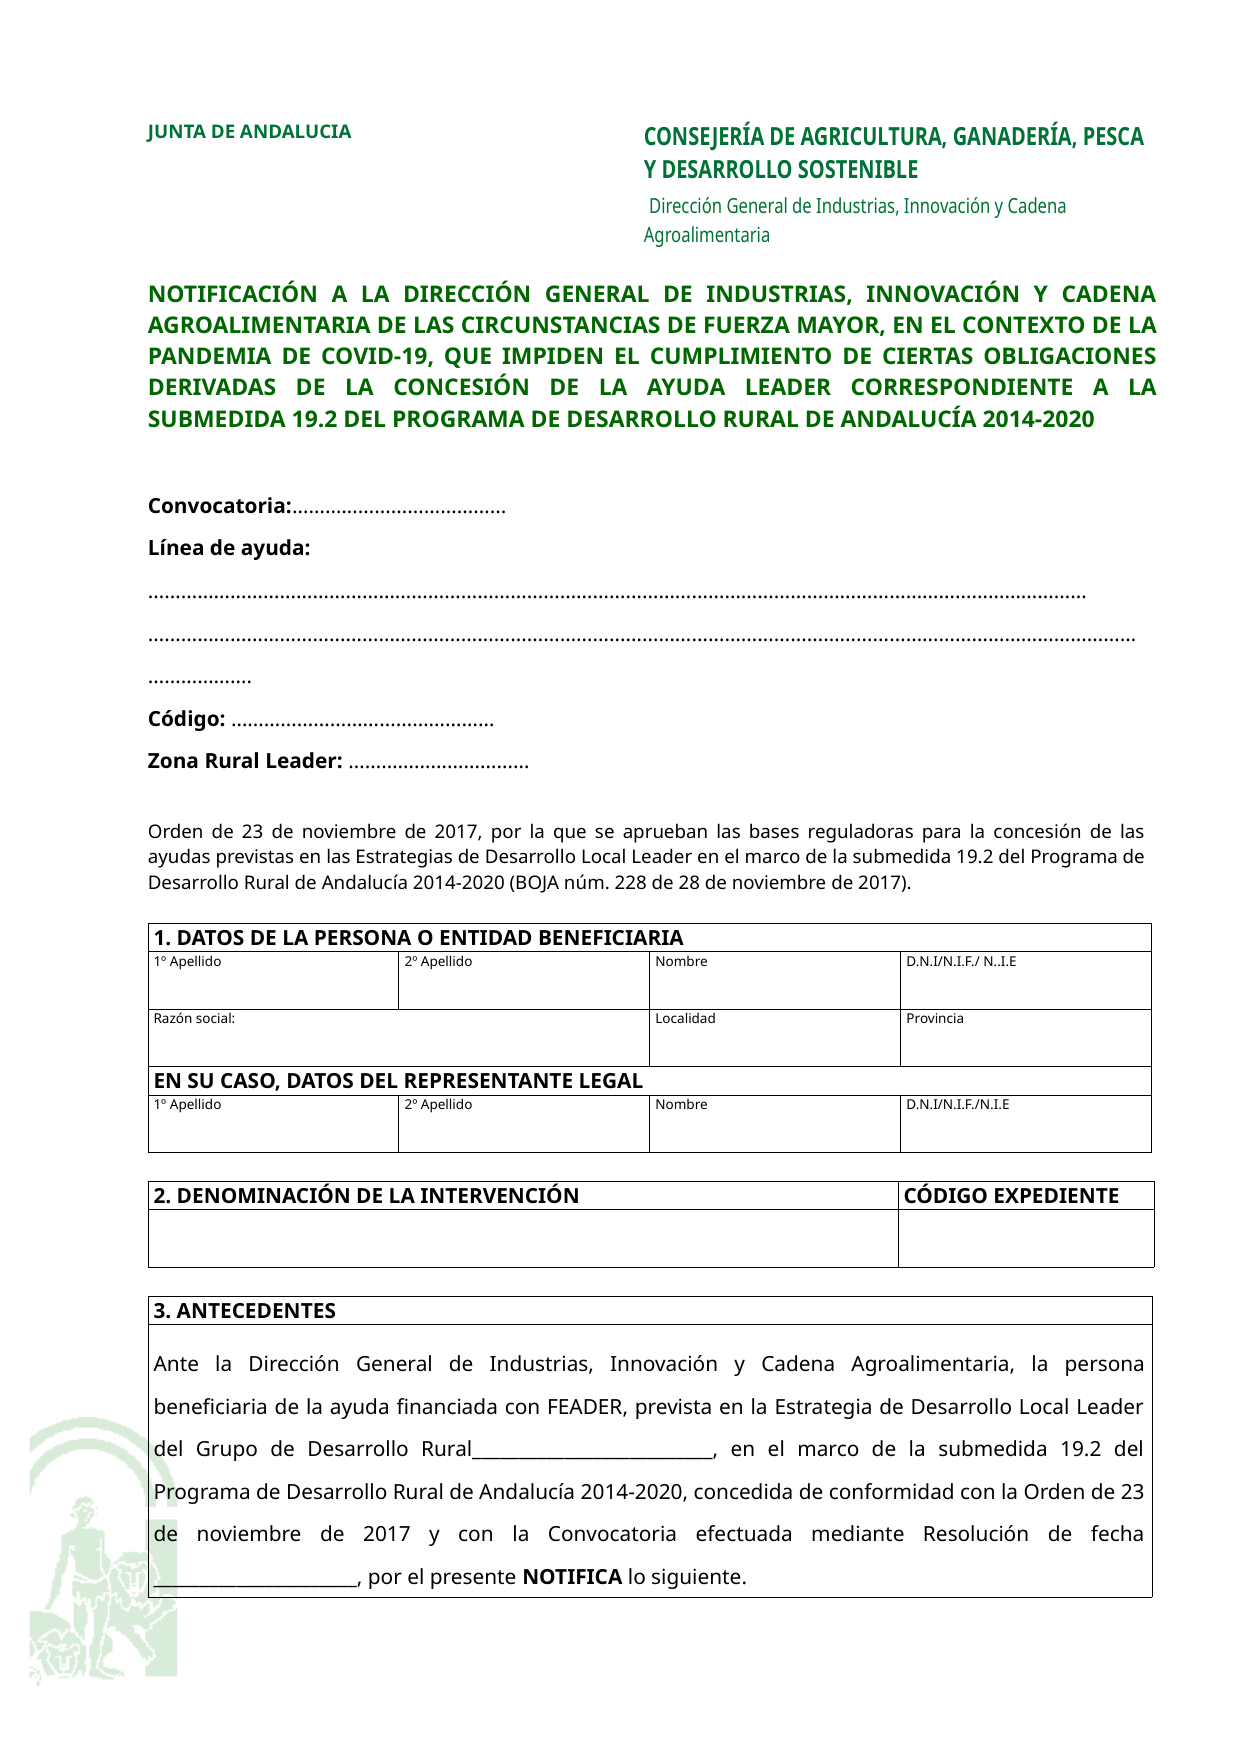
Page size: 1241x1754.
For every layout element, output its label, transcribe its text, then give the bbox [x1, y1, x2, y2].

table_cell 1º Apellido [149, 1096, 398, 1152]
table_cell [149, 1210, 898, 1267]
table_cell Razón social: [149, 1010, 649, 1066]
table_cell Ante la Dirección General de Industrias, Innovación y Cadena Agroalimentaria, la persona beneficiaria de la ayuda financiada con FEADER, prevista en la Estrategia de Desarrollo Local Leader del Grupo de Desarrollo Rural__________________________, en el marco de la submedida 19.2 del Programa de Desarrollo Rural de Andalucía 2014-2020, concedida de conformidad con la Orden de 23 de noviembre de 2017 y con la Convocatoria efectuada mediante Resolución de fecha ______________________, por el presente NOTIFICA lo siguiente. [149, 1325, 1152, 1597]
table_cell Nombre [650, 1096, 900, 1152]
table_cell [899, 1210, 1154, 1267]
text NOTIFICACIÓN A LA DIRECCIÓN GENERAL DE INDUSTRIAS, INNOVACIÓN Y CADENA AGROALIMENTARIA DE LAS CIRCUNSTANCIAS DE FUERZA MAYOR, EN EL CONTEXTO DE LA PANDEMIA DE COVID-19, QUE IMPIDEN EL CUMPLIMIENTO DE CIERTAS OBLIGACIONES DERIVADAS DE LA CONCESIÓN DE LA AYUDA LEADER CORRESPONDIENTE A LA SUBMEDIDA 19.2 DEL PROGRAMA DE DESARROLLO RURAL DE ANDALUCÍA 2014-2020 [148, 277, 1157, 434]
table_cell D.N.I/N.I.F./N.I.E [901, 1096, 1151, 1152]
table_cell D.N.I/N.I.F./ N..I.E [901, 952, 1151, 1009]
picture [149, 1417, 178, 1597]
table_header 3. ANTECEDENTES [149, 1297, 1152, 1324]
table_cell 1º Apellido [149, 952, 398, 1009]
text Zona Rural Leader: …………………………… [148, 747, 1146, 775]
text Convocatoria:………………………………... [148, 491, 1146, 519]
text Orden de 23 de noviembre de 2017, por la que se aprueban las bases reguladoras para la concesión de las ayudas previstas en las Estrategias de Desarrollo Local Leader en el marco de la submedida 19.2 del Programa de Desarrollo Rural de Andalucía 2014-2020 (BOJA núm. 228 de 28 de noviembre de 2017). [148, 818, 1146, 894]
table_cell 2º Apellido [399, 1096, 649, 1152]
picture [29, 1417, 178, 1686]
table_header CÓDIGO EXPEDIENTE [899, 1182, 1154, 1209]
text ………………………………………………………………………………………………………………………………………………………………………………. [148, 619, 1146, 690]
table_cell EN SU CASO, DATOS DEL REPRESENTANTE LEGAL [149, 1067, 1151, 1094]
table_cell 2º Apellido [399, 952, 649, 1009]
table_cell Provincia [901, 1010, 1151, 1066]
table_cell Localidad [650, 1010, 900, 1066]
text Línea de ayuda: ……………………………………………………………………………………………………………………………………………………… [148, 533, 1146, 604]
text Código: ………………………………………… [148, 704, 1146, 732]
table_header 1. DATOS DE LA PERSONA O ENTIDAD BENEFICIARIA [149, 924, 1151, 951]
table_header 2. DENOMINACIÓN DE LA INTERVENCIÓN [149, 1182, 898, 1209]
table_cell Nombre [650, 952, 900, 1009]
